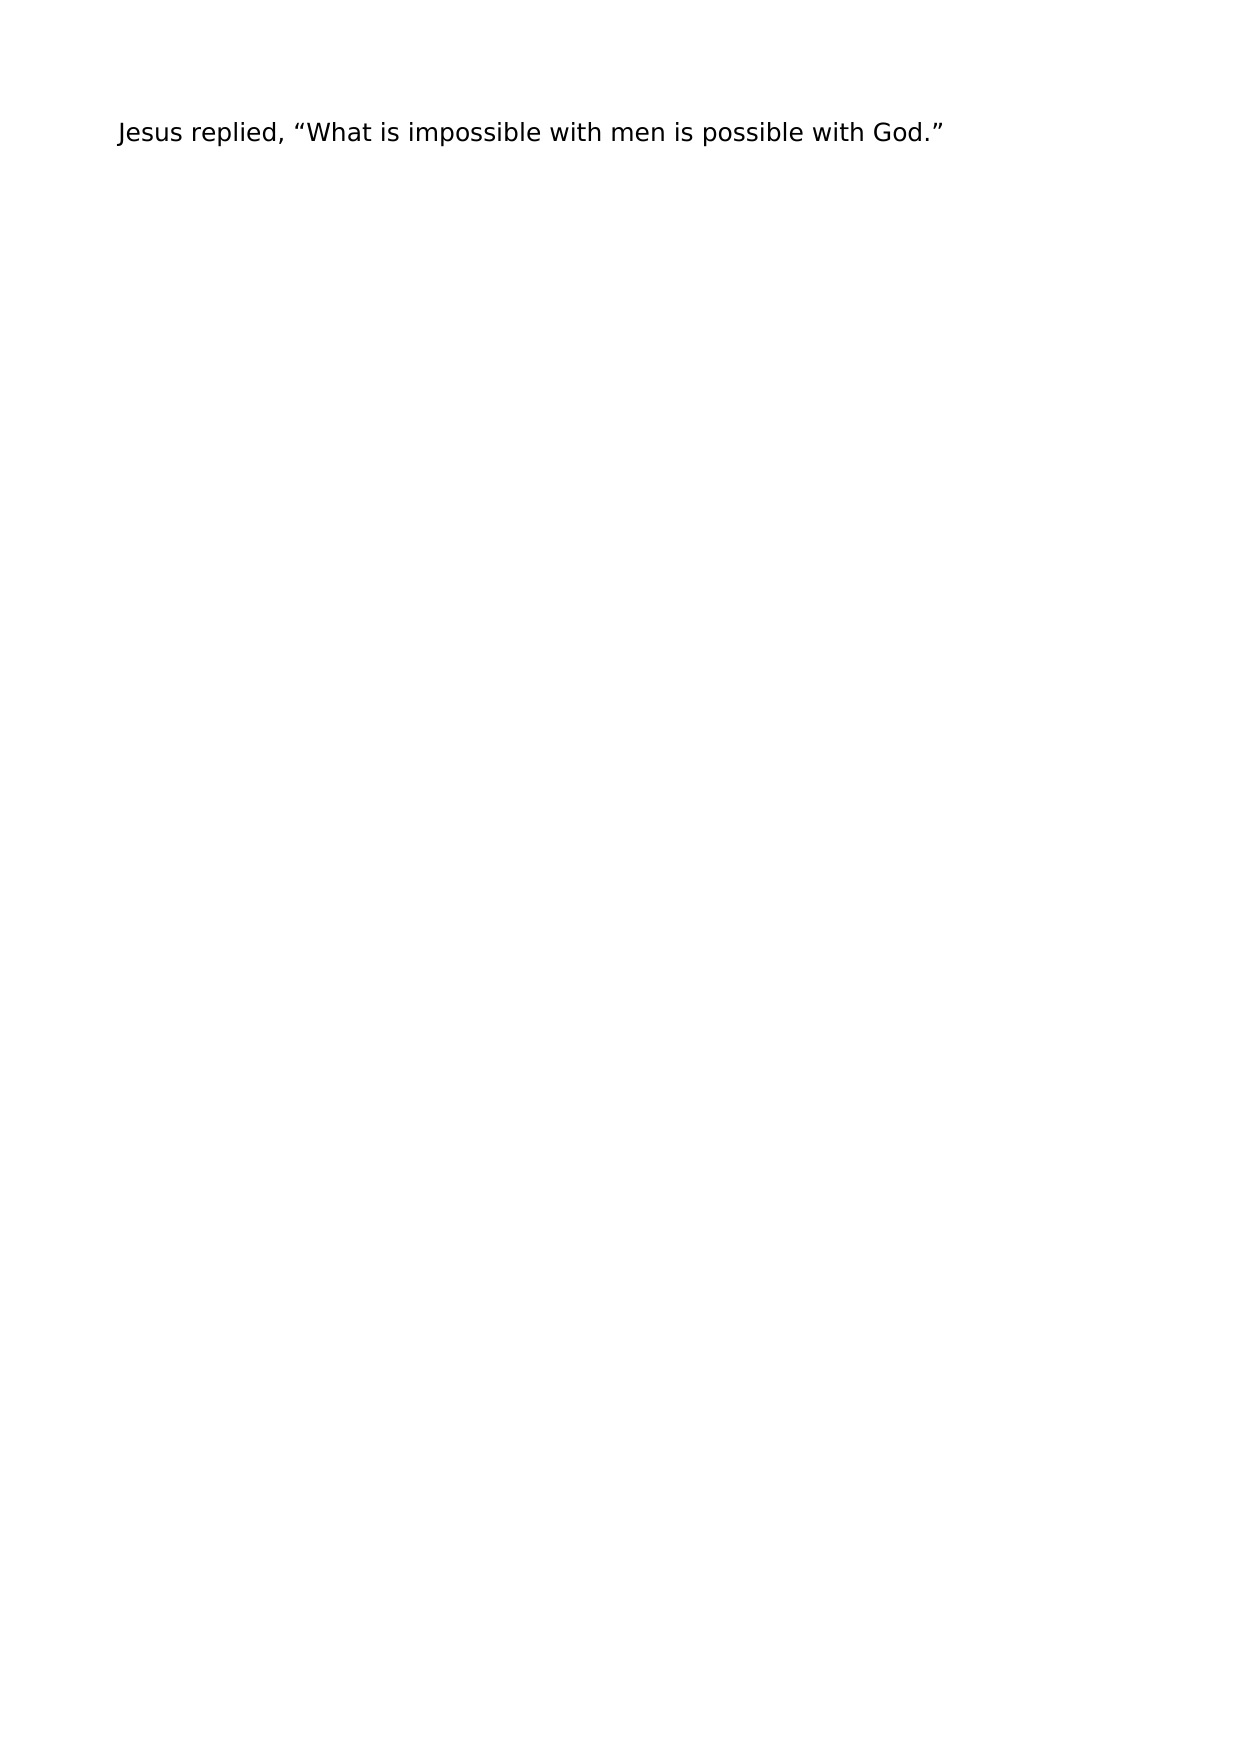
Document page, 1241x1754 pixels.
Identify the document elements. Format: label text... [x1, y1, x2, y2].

text Jesus replied, “What is impossible with men is possible with God.” [118, 118, 1122, 147]
